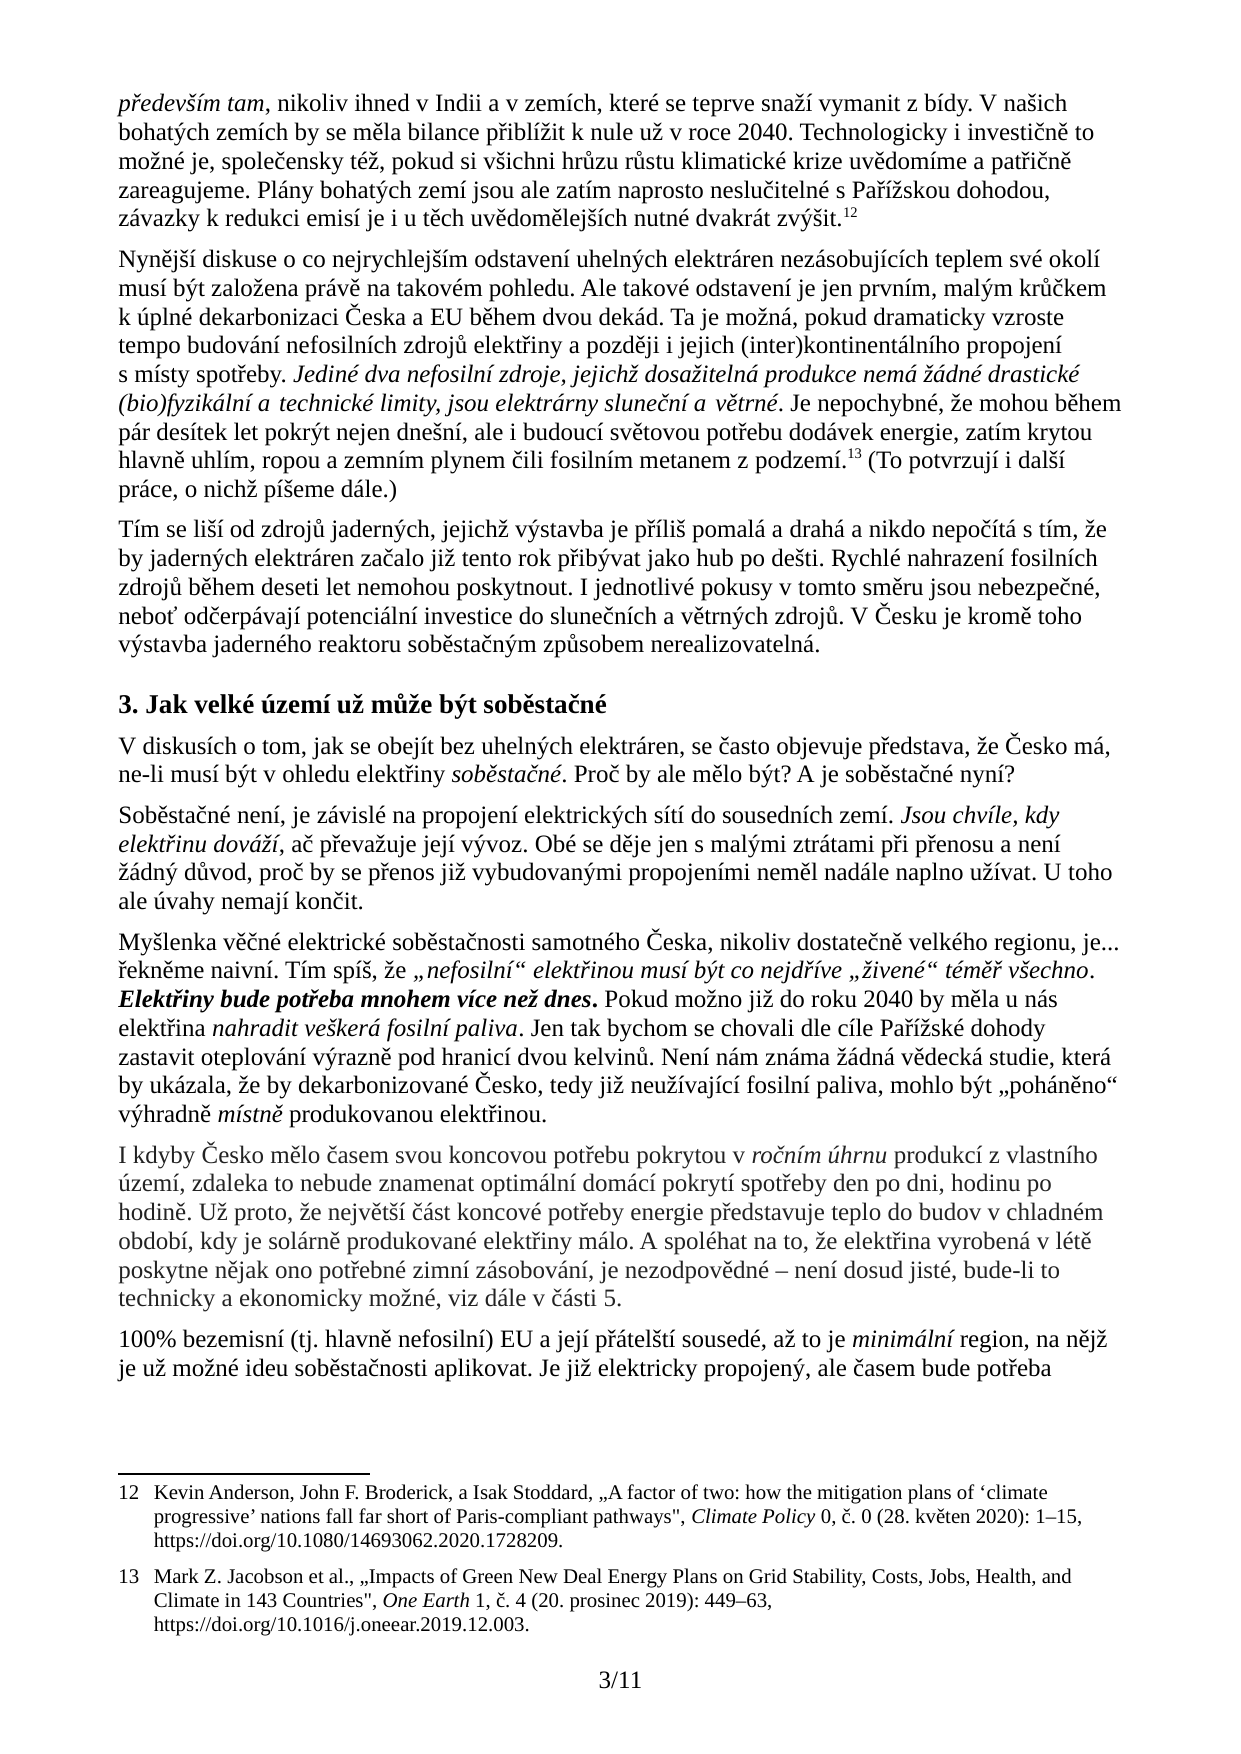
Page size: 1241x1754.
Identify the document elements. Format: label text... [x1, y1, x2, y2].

subtitle Jak velké území už může být soběstačné [118, 688, 1122, 719]
text Tím se liší od zdrojů jaderných, jejichž výstavba je příliš pomalá a drahá a nikdo nepočítá s tím, že by jaderných elektráren začalo již tento rok přibývat jako hub po dešti. Rychlé nahrazení fosilních zdrojů během deseti let nemohou poskytnout. I jednotlivé pokusy v tomto směru jsou nebezpečné, neboť odčerpávají potenciální investice do slunečních a větrných zdrojů. V Česku je kromě toho výstavba jaderného reaktoru soběstačným způsobem nerealizovatelná. [118, 514, 1122, 658]
text Myšlenka věčné elektrické soběstačnosti samotného Česka, nikoliv dostatečně velkého regionu, je... řekněme naivní. Tím spíš, že „nefosilní“ elektřinou musí být co nejdříve „živené“ téměř všechno. Elektřiny bude potřeba mnohem více než dnes. Pokud možno již do roku 2040 by měla u nás elektřina nahradit veškerá fosilní paliva. Jen tak bychom se chovali dle cíle Pařížské dohody zastavit oteplování výrazně pod hranicí dvou kelvinů. Není nám známa žádná vědecká studie, která by ukázala, že by dekarbonizované Česko, tedy již neužívající fosilní paliva, mohlo být „poháněno“ výhradně místně produkovanou elektřinou. [118, 927, 1122, 1128]
text Kevin Anderson, John F. Broderick, a Isak Stoddard, „A factor of two: how the mitigation plans of ‘climate progressive’ nations fall far short of Paris-compliant pathways", Climate Policy 0, č. 0 (28. květen 2020): 1–15, https://doi.org/10.1080/14693062.2020.1728209. [118, 1480, 1122, 1552]
text Nynější diskuse o co nejrychlejším odstavení uhelných elektráren nezásobujících teplem své okolí musí být založena právě na takovém pohledu. Ale takové odstavení je jen prvním, malým krůčkem k úplné dekarbonizaci Česka a EU během dvou dekád. Ta je možná, pokud dramaticky vzroste tempo budování nefosilních zdrojů elektřiny a později i jejich (inter)kontinentálního propojení s místy spotřeby. Jediné dva nefosilní zdroje, jejichž dosažitelná produkce nemá žádné drastické (bio)fyzikální a technické limity, jsou elektrárny sluneční a větrné. Je nepochybné, že mohou během pár desítek let pokrýt nejen dnešní, ale i budoucí světovou potřebu dodávek energie, zatím krytou hlavně uhlím, ropou a zemním plynem čili fosilním metanem z podzemí. (To potvrzují i další práce, o nichž píšeme dále.) [118, 244, 1122, 503]
text Mark Z. Jacobson et al., „Impacts of Green New Deal Energy Plans on Grid Stability, Costs, Jobs, Health, and Climate in 143 Countries", One Earth 1, č. 4 (20. prosinec 2019): 449–63, https://doi.org/10.1016/j.oneear.2019.12.003. [118, 1564, 1122, 1636]
text 100% bezemisní (tj. hlavně nefosilní) EU a její přátelští sousedé, až to je minimální region, na nějž je už možné ideu soběstačnosti aplikovat. Je již elektricky propojený, ale časem bude potřeba [118, 1324, 1122, 1382]
text především tam, nikoliv ihned v Indii a v zemích, které se teprve snaží vymanit z bídy. V našich bohatých zemích by se měla bilance přiblížit k nule už v roce 2040. Technologicky i investičně to možné je, společensky též, pokud si všichni hrůzu růstu klimatické krize uvědomíme a patřičně zareagujeme. Plány bohatých zemí jsou ale zatím naprosto neslučitelné s Pařížskou dohodou, závazky k redukci emisí je i u těch uvědomělejších nutné dvakrát zvýšit. [118, 88, 1122, 232]
text I kdyby Česko mělo časem svou koncovou potřebu pokrytou v ročním úhrnu produkcí z vlastního území, zdaleka to nebude znamenat optimální domácí pokrytí spotřeby den po dni, hodinu po hodině. Už proto, že největší část koncové potřeby energie představuje teplo do budov v chladném období, kdy je solárně produkované elektřiny málo. A spoléhat na to, že elektřina vyrobená v létě poskytne nějak ono potřebné zimní zásobování, je nezodpovědné – není dosud jisté, bude-li to technicky a ekonomicky možné, viz dále v části 5. [118, 1140, 1122, 1312]
text Soběstačné není, je závislé na propojení elektrických sítí do sousedních zemí. Jsou chvíle, kdy elektřinu dováží, ač převažuje její vývoz. Obé se děje jen s malými ztrátami při přenosu a není žádný důvod, proč by se přenos již vybudovanými propojeními neměl nadále naplno užívat. U toho ale úvahy nemají končit. [118, 800, 1122, 915]
text V diskusích o tom, jak se obejít bez uhelných elektráren, se často objevuje představa, že Česko má, ne-li musí být v ohledu elektřiny soběstačné. Proč by ale mělo být? A je soběstačné nyní? [118, 731, 1122, 788]
